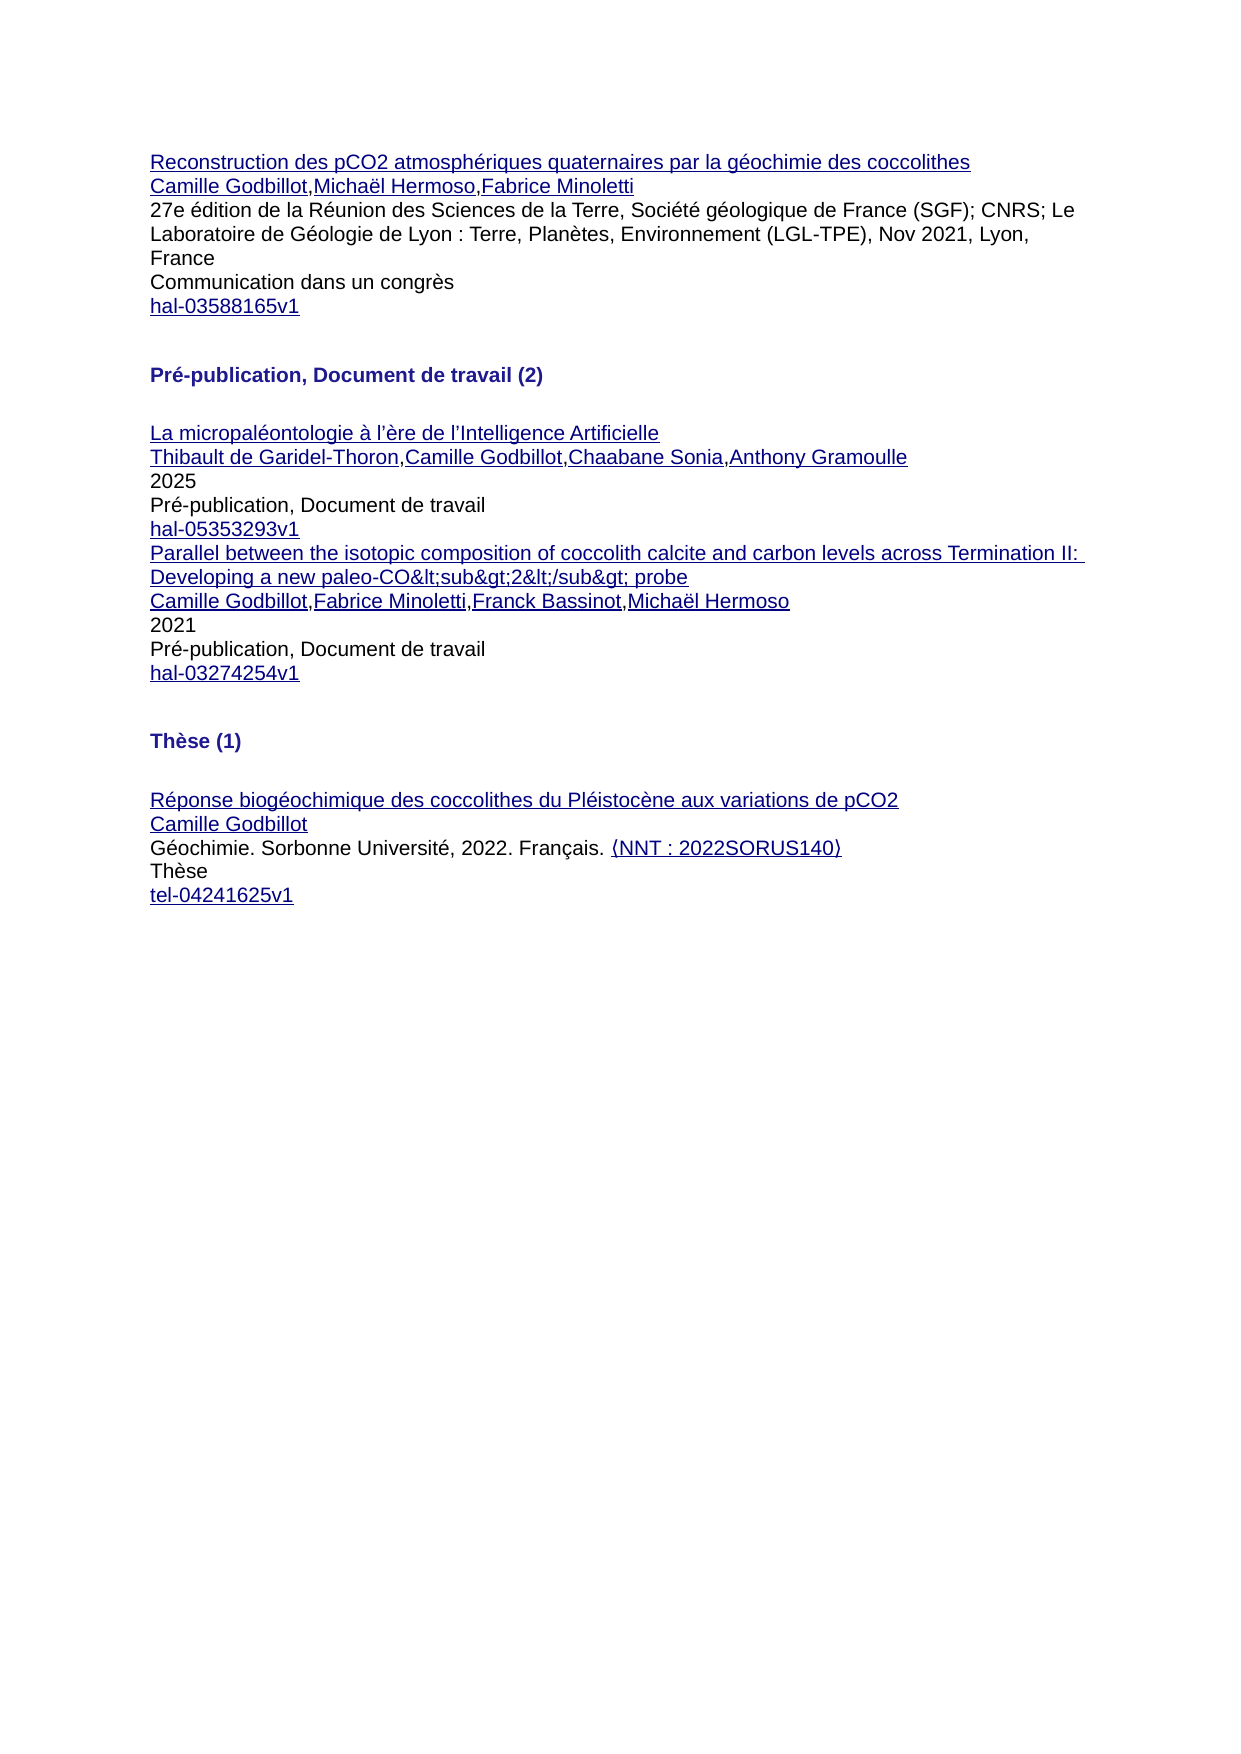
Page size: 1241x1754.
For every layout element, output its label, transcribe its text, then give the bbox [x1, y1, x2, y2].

subtitle Pré-publication, Document de travail (2) [150, 362, 1090, 386]
table_header Reconstruction des pCO2 atmosphériques quaternaires par la géochimie des coccolithes Camille Godbillot,Michaël Hermoso,Fabrice Minoletti 27e édition de la Réunion des Sciences de la Terre, Société géologique de France (SGF); CNRS; Le Laboratoire de Géologie de Lyon : Terre, Planètes, Environnement (LGL-TPE), Nov 2021, Lyon, France Communication dans un congrès hal-03588165v1 [150, 150, 1090, 318]
table_header Réponse biogéochimique des coccolithes du Pléistocène aux variations de pCO2 Camille Godbillot Géochimie. Sorbonne Université, 2022. Français. ⟨NNT : 2022SORUS140⟩ Thèse tel-04241625v1 [150, 788, 1090, 907]
table_header La micropaléontologie à l’ère de l’Intelligence Artificielle Thibault de Garidel-Thoron,Camille Godbillot,Chaabane Sonia,Anthony Gramoulle 2025 Pré-publication, Document de travail hal-05353293v1 [150, 421, 1090, 541]
table_cell Parallel between the isotopic composition of coccolith calcite and carbon levels across Termination II: Developing a new paleo-CO&lt;sub&gt;2&lt;/sub&gt; probe Camille Godbillot,Fabrice Minoletti,Franck Bassinot,Michaël Hermoso 2021 Pré-publication, Document de travail hal-03274254v1 [150, 541, 1090, 684]
subtitle Thèse (1) [150, 729, 1090, 753]
